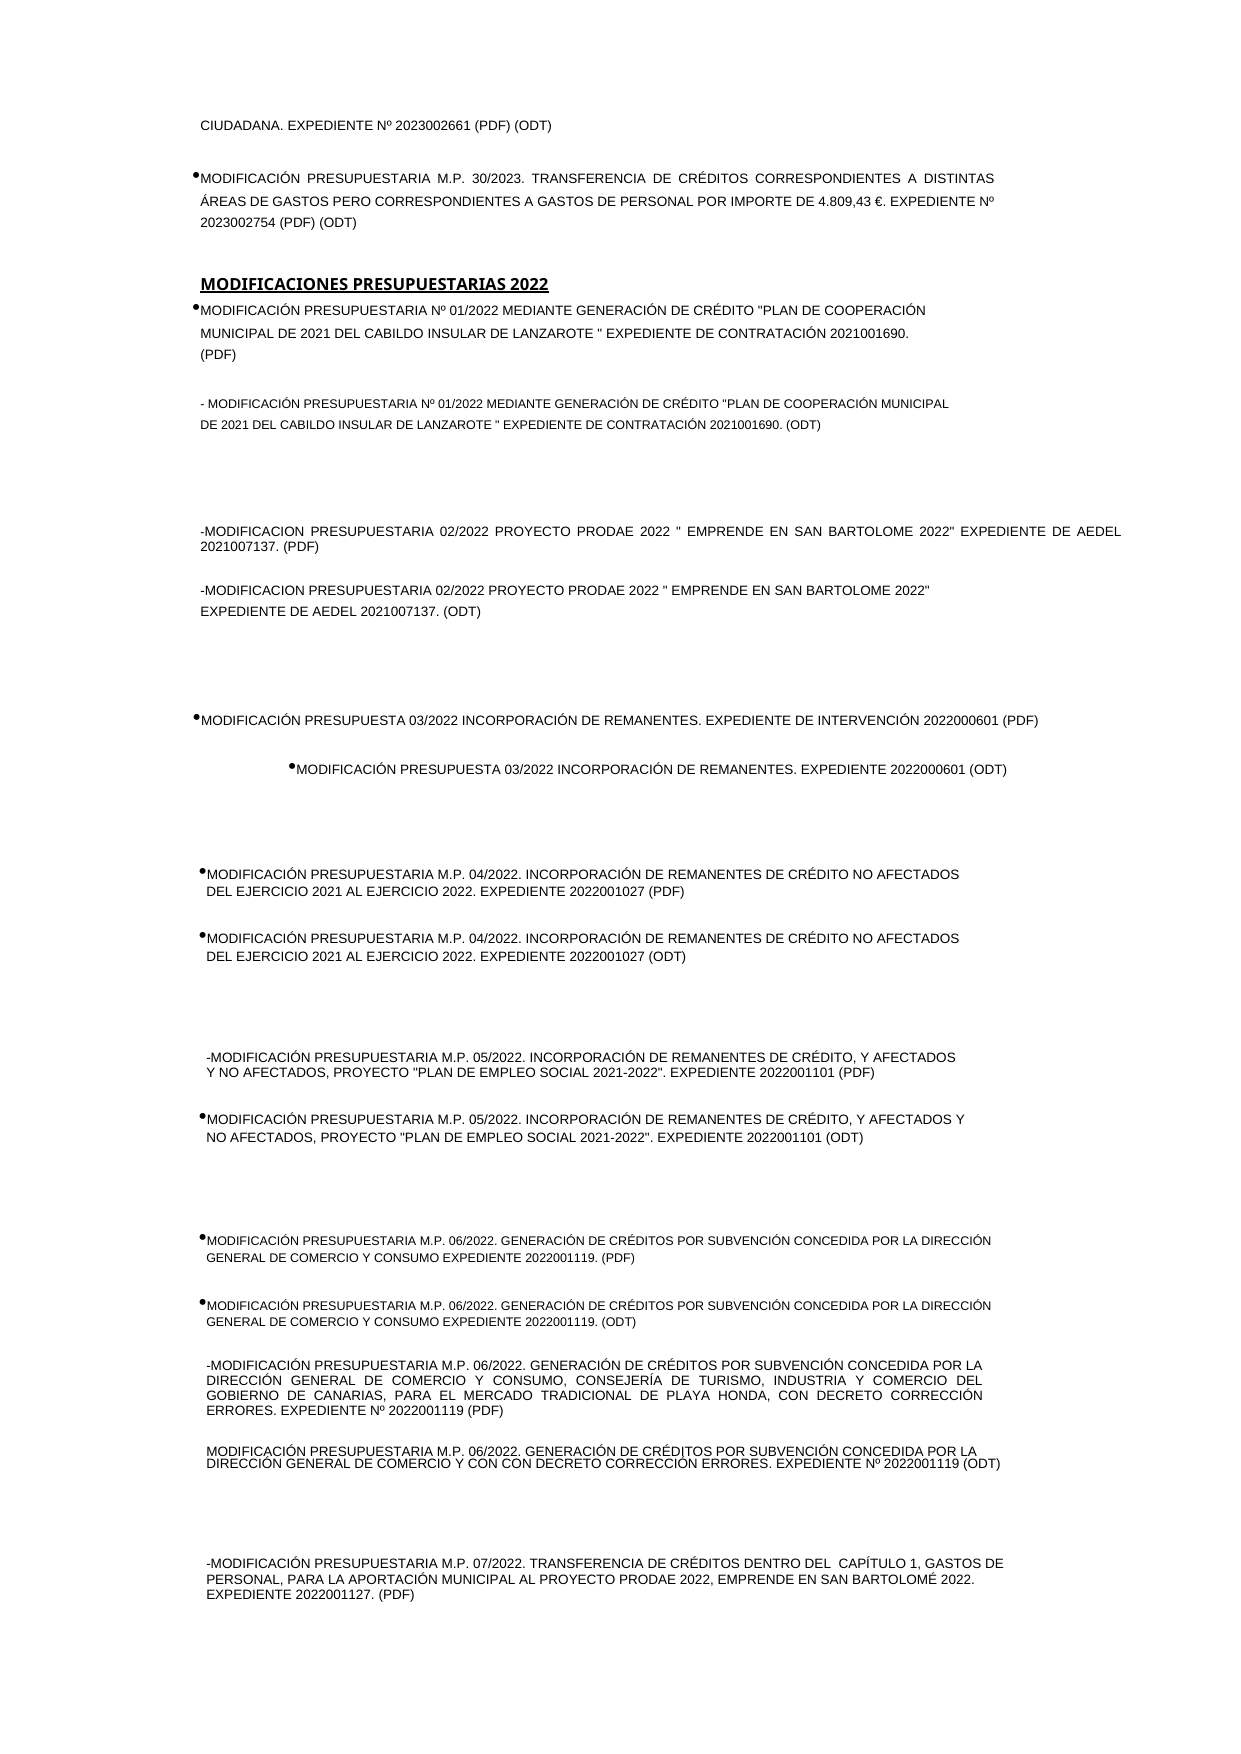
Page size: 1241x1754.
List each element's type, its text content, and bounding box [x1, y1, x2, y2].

list MODIFICACIÓN PRESUPUESTARIA M.P. 06/2022. GENERACIÓN DE CRÉDITOS POR SUBVENCIÓN CONCEDIDA POR LA DIRECCIÓN GENERAL DE COMERCIO Y CONSUMO EXPEDIENTE 2022001119. (ODT) [198, 1294, 1018, 1329]
list MODIFICACIÓN PRESUPUESTARIA M.P. 05/2022. INCORPORACIÓN DE REMANENTES DE CRÉDITO, Y AFECTADOS Y NO AFECTADOS, PROYECTO "PLAN DE EMPLEO SOCIAL 2021-2022". EXPEDIENTE 2022001101 (ODT) [198, 1108, 967, 1145]
text MODIFICACIONES PRESUPUESTARIAS 2022 [200, 272, 1122, 295]
text -MODIFICACIÓN PRESUPUESTARIA M.P. 07/2022. TRANSFERENCIA DE CRÉDITOS DENTRO DEL CAPÍTULO 1, GASTOS DE PERSONAL, PARA LA APORTACIÓN MUNICIPAL AL PROYECTO PRODAE 2022, EMPRENDE EN SAN BARTOLOMÉ 2022. EXPEDIENTE 2022001127. (PDF) [206, 1556, 1018, 1602]
list MODIFICACIÓN PRESUPUESTARIA M.P. 30/2023. TRANSFERENCIA DE CRÉDITOS CORRESPONDIENTES A DISTINTAS ÁREAS DE GASTOS PERO CORRESPONDIENTES A GASTOS DE PERSONAL POR IMPORTE DE 4.809,43 €. EXPEDIENTE Nº 2023002754 (PDF) (ODT) [192, 168, 995, 231]
list MODIFICACIÓN PRESUPUESTARIA M.P. 04/2022. INCORPORACIÓN DE REMANENTES DE CRÉDITO NO AFECTADOS DEL EJERCICIO 2021 AL EJERCICIO 2022. EXPEDIENTE 2022001027 (PDF) [198, 863, 965, 900]
list MODIFICACIÓN PRESUPUESTARIA M.P. 06/2022. GENERACIÓN DE CRÉDITOS POR SUBVENCIÓN CONCEDIDA POR LA DIRECCIÓN GENERAL DE COMERCIO Y CONSUMO EXPEDIENTE 2022001119. (PDF) [198, 1229, 1018, 1265]
list MODIFICACIÓN PRESUPUESTA 03/2022 INCORPORACIÓN DE REMANENTES. EXPEDIENTE 2022000601 (ODT) [288, 758, 1122, 779]
list MODIFICACIÓN PRESUPUESTARIA M.P. 04/2022. INCORPORACIÓN DE REMANENTES DE CRÉDITO NO AFECTADOS DEL EJERCICIO 2021 AL EJERCICIO 2022. EXPEDIENTE 2022001027 (ODT) [198, 928, 965, 964]
text -MODIFICACION PRESUPUESTARIA 02/2022 PROYECTO PRODAE 2022 " EMPRENDE EN SAN BARTOLOME 2022" EXPEDIENTE DE AEDEL 2021007137. (ODT) [200, 583, 965, 619]
text -MODIFICACIÓN PRESUPUESTARIA M.P. 05/2022. INCORPORACIÓN DE REMANENTES DE CRÉDITO, Y AFECTADOS Y NO AFECTADOS, PROYECTO "PLAN DE EMPLEO SOCIAL 2021-2022". EXPEDIENTE 2022001101 (PDF) [206, 1049, 965, 1080]
text -MODIFICACION PRESUPUESTARIA 02/2022 PROYECTO PRODAE 2022 " EMPRENDE EN SAN BARTOLOME 2022" EXPEDIENTE DE AEDEL 2021007137. (PDF) [200, 523, 1122, 554]
text - MODIFICACIÓN PRESUPUESTARIA Nº 01/2022 MEDIANTE GENERACIÓN DE CRÉDITO "PLAN DE COOPERACIÓN MUNICIPAL DE 2021 DEL CABILDO INSULAR DE LANZAROTE " EXPEDIENTE DE CONTRATACIÓN 2021001690. (ODT) [200, 397, 965, 432]
list CIUDADANA. EXPEDIENTE Nº 2023002661 (PDF) (ODT) [192, 118, 995, 134]
list MODIFICACIÓN PRESUPUESTARIA Nº 01/2022 MEDIANTE GENERACIÓN DE CRÉDITO "PLAN DE COOPERACIÓN MUNICIPAL DE 2021 DEL CABILDO INSULAR DE LANZAROTE " EXPEDIENTE DE CONTRATACIÓN 2021001690. (PDF) [192, 299, 947, 362]
text -MODIFICACIÓN PRESUPUESTARIA M.P. 06/2022. GENERACIÓN DE CRÉDITOS POR SUBVENCIÓN CONCEDIDA POR LA DIRECCIÓN GENERAL DE COMERCIO Y CONSUMO, CONSEJERÍA DE TURISMO, INDUSTRIA Y COMERCIO DEL GOBIERNO DE CANARIAS, PARA EL MERCADO TRADICIONAL DE PLAYA HONDA, CON DECRETO CORRECCIÓN ERRORES. EXPEDIENTE Nº 2022001119 (PDF) [206, 1359, 983, 1418]
list MODIFICACIÓN PRESUPUESTA 03/2022 INCORPORACIÓN DE REMANENTES. EXPEDIENTE DE INTERVENCIÓN 2022000601 (PDF) [193, 709, 1122, 730]
text MODIFICACIÓN PRESUPUESTARIA M.P. 06/2022. GENERACIÓN DE CRÉDITOS POR SUBVENCIÓN CONCEDIDA POR LA DIRECCIÓN GENERAL DE COMERCIO Y CON CON DECRETO CORRECCIÓN ERRORES. EXPEDIENTE Nº 2022001119 (ODT) [206, 1447, 1034, 1471]
